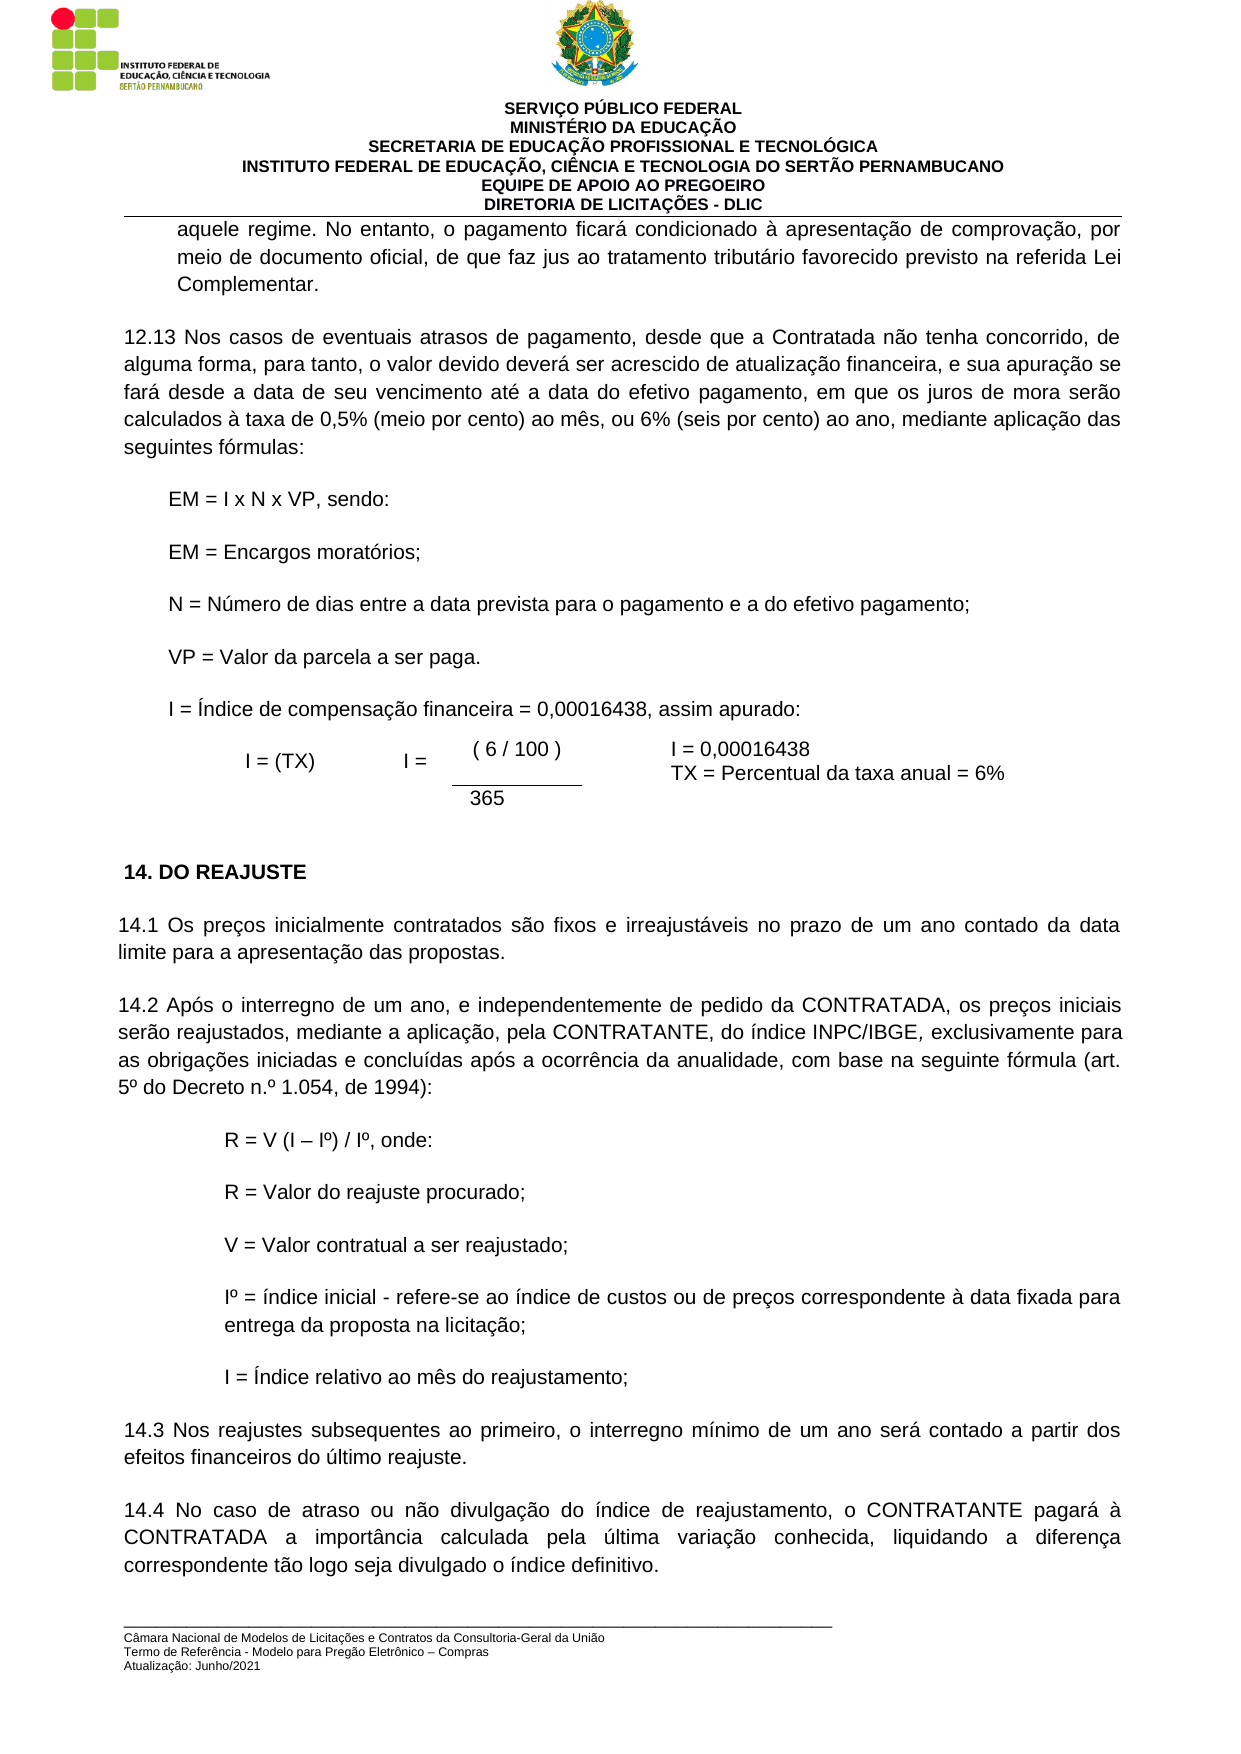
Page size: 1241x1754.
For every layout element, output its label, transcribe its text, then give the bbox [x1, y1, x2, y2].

picture [43, 5, 277, 95]
text 365 [124, 786, 1122, 810]
list 14.3 Nos reajustes subsequentes ao primeiro, o interregno mínimo de um ano será contado a partir dos efeitos financeiros do último reajuste. [124, 1417, 1122, 1469]
table_header I = [392, 737, 452, 785]
text VP = Valor da parcela a ser paga. [168, 644, 1122, 668]
text N = Número de dias entre a data prevista para o pagamento e a do efetivo pagamento; [168, 592, 1122, 616]
text I = Índice relativo ao mês do reajustamento; [224, 1365, 1122, 1389]
list 14. DO REAJUSTE [88, 860, 1122, 884]
text R = Valor do reajuste procurado; [224, 1180, 1122, 1204]
text EM = I x N x VP, sendo: [168, 487, 1122, 511]
list 14.4 No caso de atraso ou não divulgação do índice de reajustamento, o CONTRATANTE pagará à CONTRATADA a importância calculada pela última variação conhecida, liquidando a diferença correspondente tão logo seja divulgado o índice definitivo. [124, 1497, 1122, 1576]
text V = Valor contratual a ser reajustado; [224, 1232, 1122, 1256]
list 14.1 Os preços inicialmente contratados são fixos e irreajustáveis no prazo de um ano contado da data limite para a apresentação das propostas. [118, 912, 1122, 964]
text R = V (I – Iº) / Iº, onde: [224, 1127, 1122, 1151]
text Iº = índice inicial - refere-se ao índice de custos ou de preços correspondente à data fixada para entrega da proposta na licitação; [224, 1285, 1122, 1336]
list 14.2 Após o interregno de um ano, e independentemente de pedido da CONTRATADA, os preços iniciais serão reajustados, mediante a aplicação, pela CONTRATANTE, do índice INPC/IBGE, exclusivamente para as obrigações iniciadas e concluídas após a ocorrência da anualidade, com base na seguinte fórmula (art. 5º do Decreto n.º 1.054, de 1994): [118, 992, 1122, 1099]
table_header ( 6 / 100 ) [452, 737, 582, 785]
text EM = Encargos moratórios; [168, 539, 1122, 563]
list 12.13 Nos casos de eventuais atrasos de pagamento, desde que a Contratada não tenha concorrido, de alguma forma, para tanto, o valor devido deverá ser acrescido de atualização financeira, e sua apuração se fará desde a data de seu vencimento até a data do efetivo pagamento, em que os juros de mora serão calculados à taxa de 0,5% (meio por cento) ao mês, ou 6% (seis por cento) ao ano, mediante aplicação das seguintes fórmulas: [124, 324, 1122, 458]
picture [551, 0, 638, 86]
text I = Índice de compensação financeira = 0,00016438, assim apurado: [168, 697, 1122, 721]
table_header I = (TX) [168, 737, 392, 785]
table_header I = 0,00016438 TX = Percentual da taxa anual = 6% [582, 737, 1069, 785]
list aquele regime. No entanto, o pagamento ficará condicionado à apresentação de comprovação, por meio de documento oficial, de que faz jus ao tratamento tributário favorecido previsto na referida Lei Complementar. [177, 217, 1122, 296]
